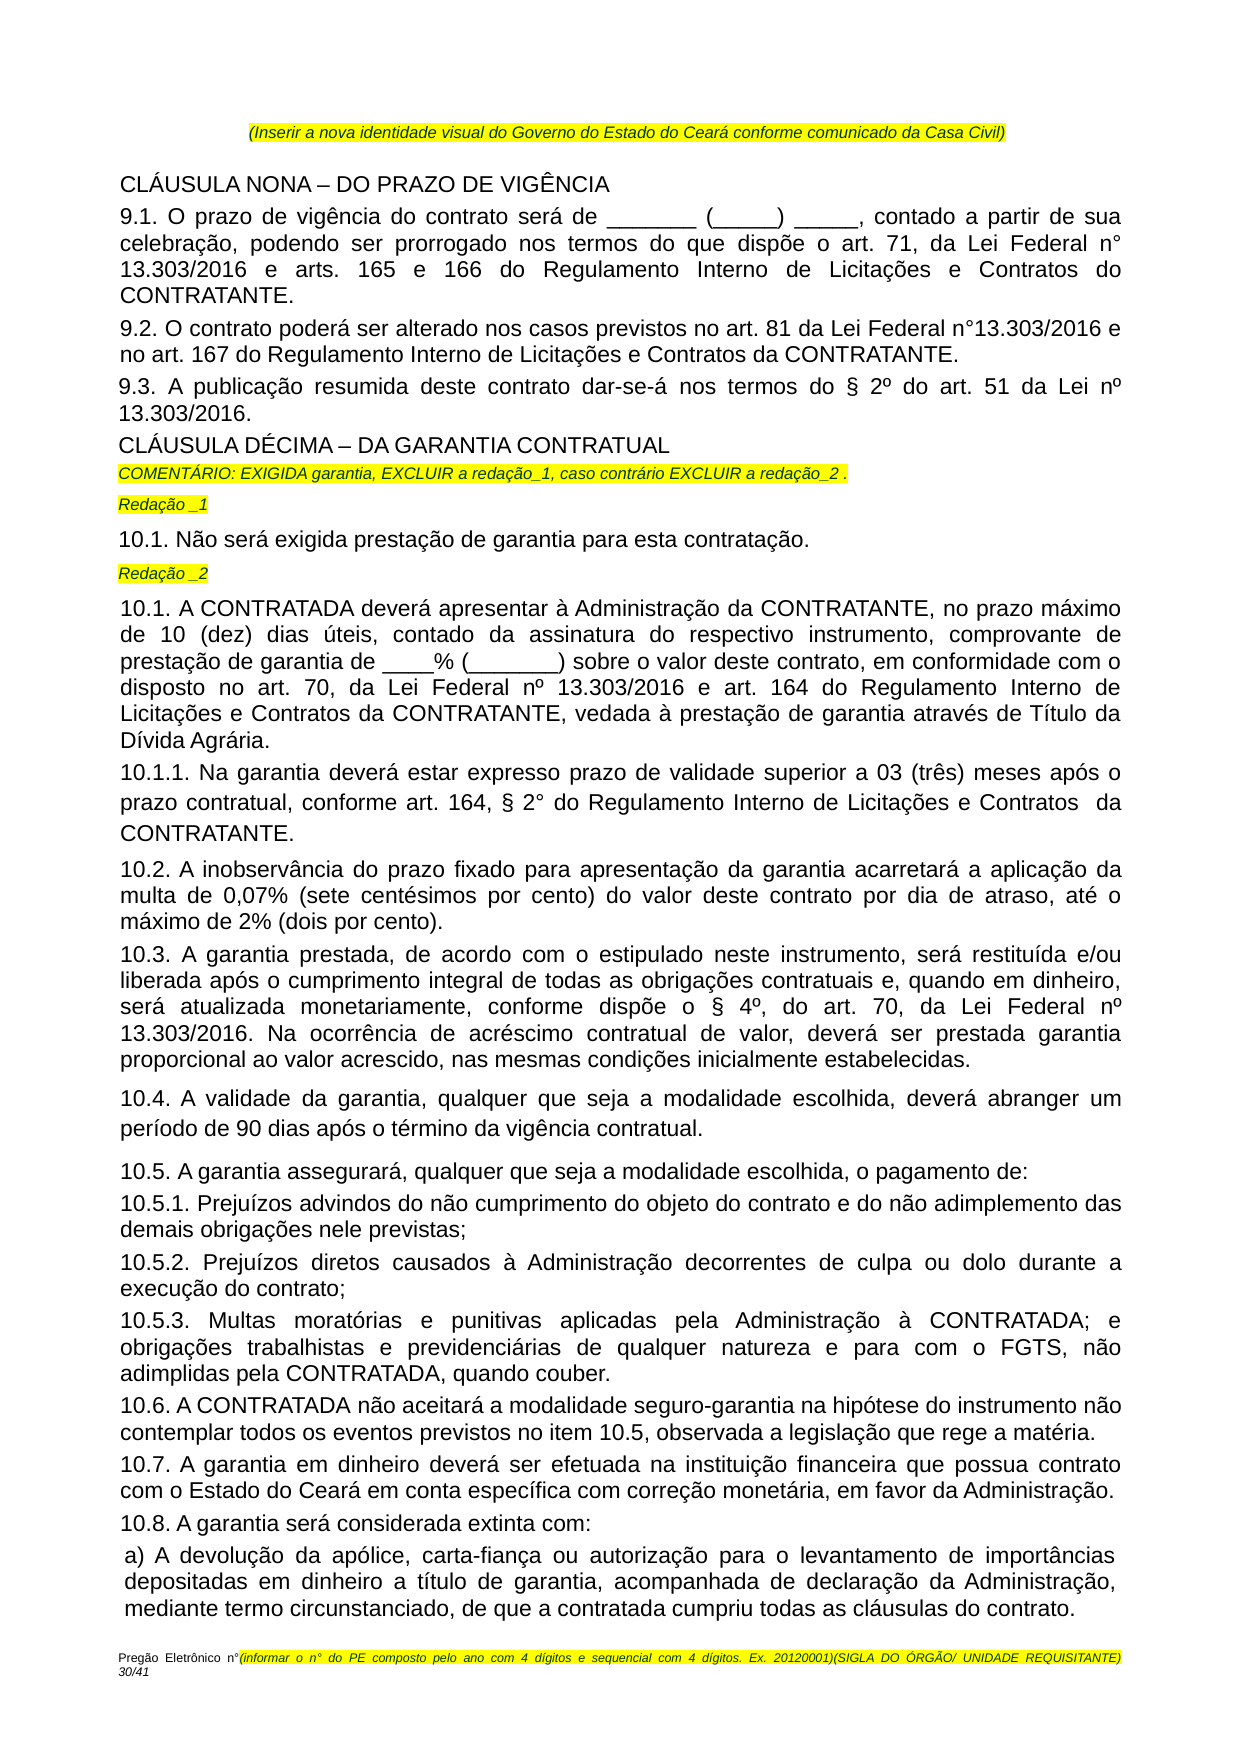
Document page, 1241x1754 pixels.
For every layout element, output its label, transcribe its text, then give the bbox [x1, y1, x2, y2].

text a) A devolução da apólice, carta-fiança ou autorização para o levantamento de importâncias depositadas em dinheiro a título de garantia, acompanhada de declaração da Administração, mediante termo circunstanciado, de que a contratada cumpriu todas as cláusulas do contrato. [124, 1542, 1116, 1621]
text 9.3. A publicação resumida deste contrato dar-se-á nos termos do § 2º do art. 51 da Lei nº 13.303/2016. [118, 373, 1122, 426]
text COMENTÁRIO: EXIGIDA garantia, EXCLUIR a redação_1, caso contrário EXCLUIR a redação_2 . [118, 464, 1124, 483]
text 10.5.3. Multas moratórias e punitivas aplicadas pela Administração à CONTRATADA; e obrigações trabalhistas e previdenciárias de qualquer natureza e para com o FGTS, não adimplidas pela CONTRATADA, quando couber. [120, 1307, 1122, 1386]
text 10.3. A garantia prestada, de acordo com o estipulado neste instrumento, será restituída e/ou liberada após o cumprimento integral de todas as obrigações contratuais e, quando em dinheiro, será atualizada monetariamente, conforme dispõe o § 4º, do art. 70, da Lei Federal nº 13.303/2016. Na ocorrência de acréscimo contratual de valor, deverá ser prestada garantia proporcional ao valor acrescido, nas mesmas condições inicialmente estabelecidas. [120, 941, 1122, 1072]
text 10.1. Não será exigida prestação de garantia para esta contratação. [118, 526, 1124, 552]
text 10.1.1. Na garantia deverá estar expresso prazo de validade superior a 03 (três) meses após o prazo contratual, conforme art. 164, § 2° do Regulamento Interno de Licitações e Contratos da CONTRATANTE. [120, 759, 1122, 846]
text 10.7. A garantia em dinheiro deverá ser efetuada na instituição financeira que possua contrato com o Estado do Ceará em conta específica com correção monetária, em favor da Administração. [120, 1451, 1122, 1504]
list 10.4. A validade da garantia, qualquer que seja a modalidade escolhida, deverá abranger um período de 90 dias após o término da vigência contratual. [120, 1085, 1122, 1141]
text 10.8. A garantia será considerada extinta com: [120, 1510, 1122, 1536]
text 10.5. A garantia assegurará, qualquer que seja a modalidade escolhida, o pagamento de: [120, 1158, 1122, 1184]
text CLÁUSULA DÉCIMA – DA GARANTIA CONTRATUAL [118, 432, 1122, 458]
text CLÁUSULA NONA – DO PRAZO DE VIGÊNCIA [119, 171, 1122, 197]
text 10.1. A CONTRATADA deverá apresentar à Administração da CONTRATANTE, no prazo máximo de 10 (dez) dias úteis, contado da assinatura do respectivo instrumento, comprovante de prestação de garantia de ____% (_______) sobre o valor deste contrato, em conformidade com o disposto no art. 70, da Lei Federal nº 13.303/2016 e art. 164 do Regulamento Interno de Licitações e Contratos da CONTRATANTE, vedada à prestação de garantia através de Título da Dívida Agrária. [120, 595, 1122, 753]
text 10.5.1. Prejuízos advindos do não cumprimento do objeto do contrato e do não adimplemento das demais obrigações nele previstas; [120, 1190, 1122, 1243]
text 10.2. A inobservância do prazo fixado para apresentação da garantia acarretará a aplicação da multa de 0,07% (sete centésimos por cento) do valor deste contrato por dia de atraso, até o máximo de 2% (dois por cento). [120, 856, 1122, 935]
text 10.5.2. Prejuízos diretos causados à Administração decorrentes de culpa ou dolo durante a execução do contrato; [120, 1249, 1122, 1301]
text Redação _1 [118, 495, 1124, 514]
text 9.1. O prazo de vigência do contrato será de _______ (_____) _____, contado a partir de sua celebração, podendo ser prorrogado nos termos do que dispõe o art. 71, da Lei Federal n° 13.303/2016 e arts. 165 e 166 do Regulamento Interno de Licitações e Contratos do CONTRATANTE. [119, 203, 1122, 308]
text 9.2. O contrato poderá ser alterado nos casos previstos no art. 81 da Lei Federal n°13.303/2016 e no art. 167 do Regulamento Interno de Licitações e Contratos da CONTRATANTE. [119, 314, 1122, 367]
text 10.6. A CONTRATADA não aceitará a modalidade seguro-garantia na hipótese do instrumento não contemplar todos os eventos previstos no item 10.5, observada a legislação que rege a matéria. [120, 1392, 1122, 1445]
text Redação _2 [118, 564, 1124, 583]
